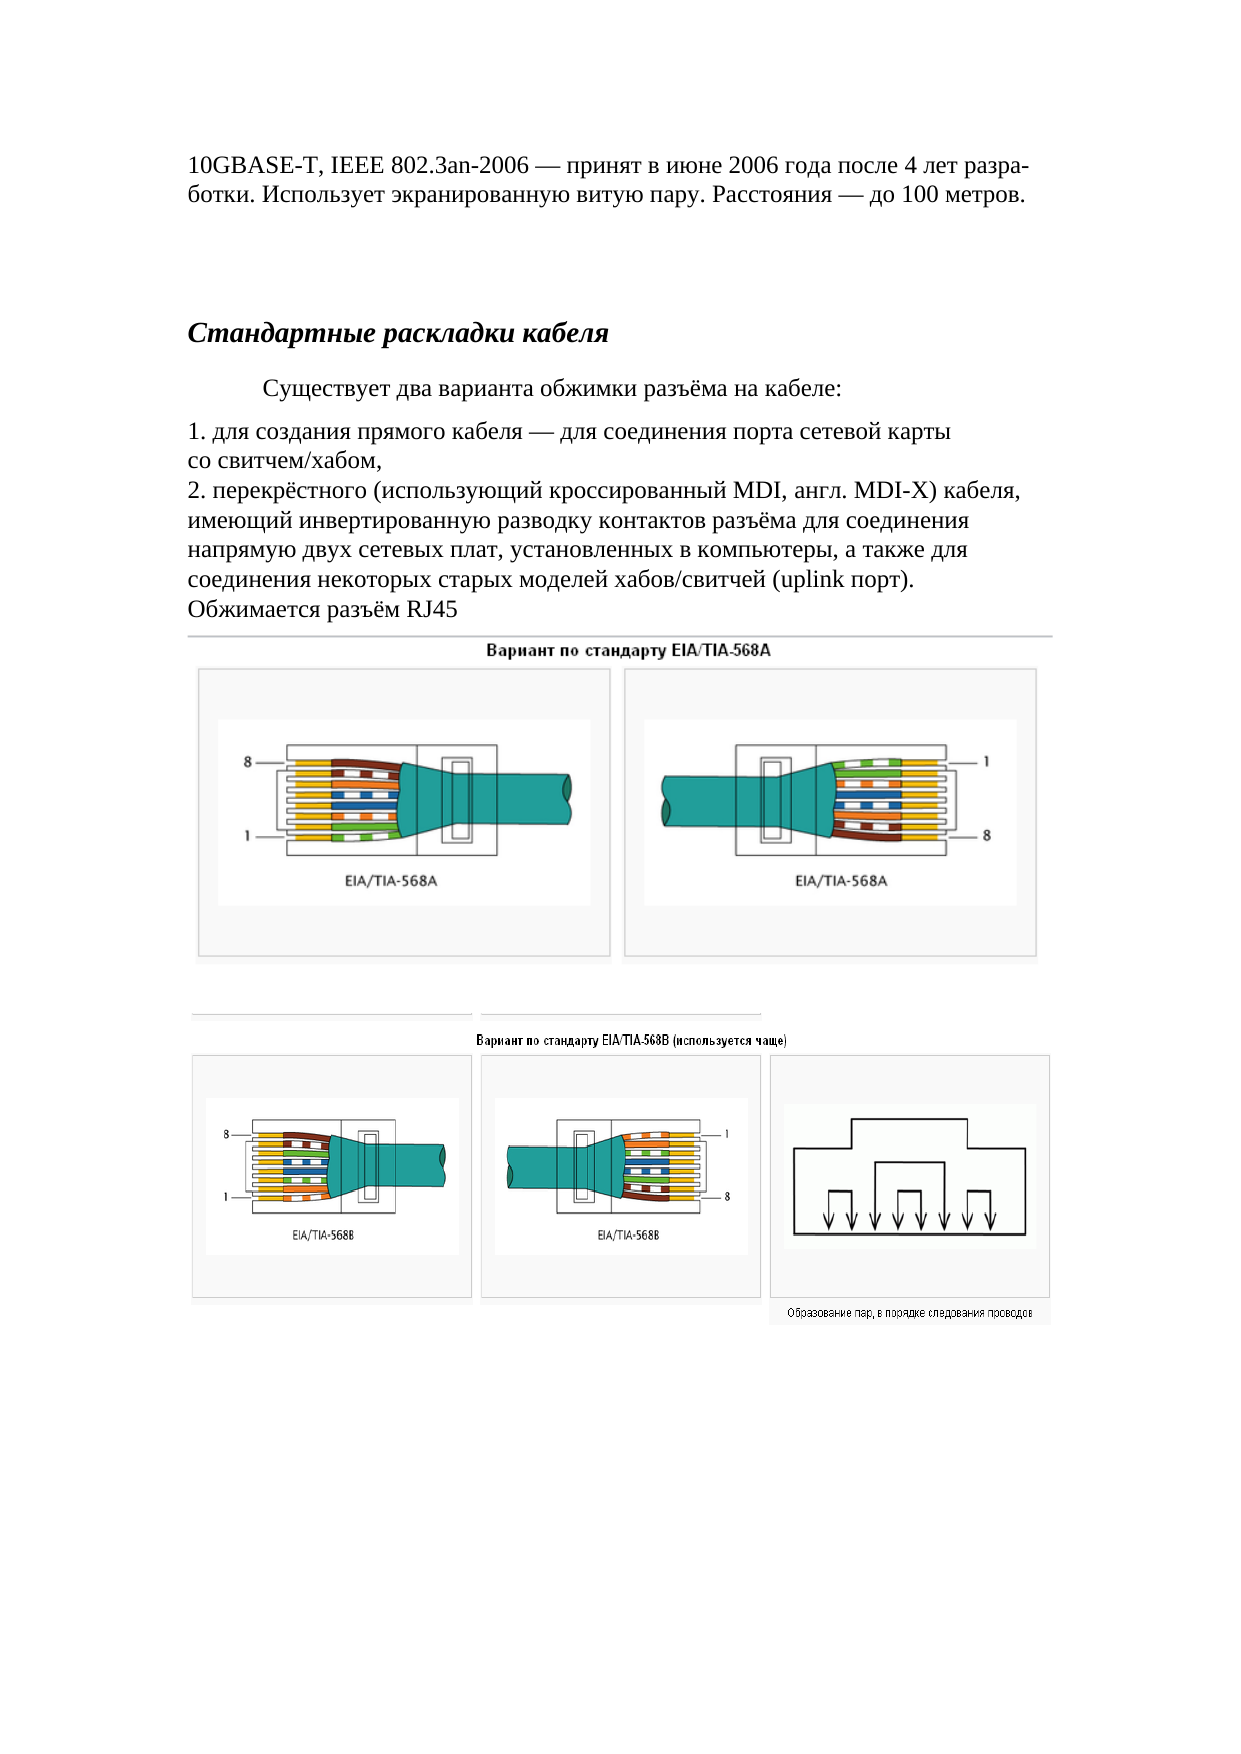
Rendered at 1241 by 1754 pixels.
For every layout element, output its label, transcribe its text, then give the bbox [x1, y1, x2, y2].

list 1. для создания прямого кабеля — для соединения порта сетевой карты со свитчем/хабом, [187, 415, 1053, 474]
list 2. перекрёстного (использующий кроссированный MDI, англ. MDI-X) кабеля, имеющий инвертированную разводку контактов разъёма для соединения напрямую двух сетевых плат, установленных в компьютеры, а также для соединения некоторых старых моделей хабов/свитчей (uplink порт). [187, 474, 1053, 593]
text Обжимается разъём RJ45 [187, 593, 1053, 623]
text 10GBASE-T, IEEE 802.3an-2006 — принят в июне 2006 года после 4 лет разра-ботки. Использует экранированную витую пару. Расстояния — до 100 метров. [187, 150, 1053, 207]
text Стандартные раскладки кабеля [187, 315, 1053, 348]
list Существует два варианта обжимки разъёма на кабеле: [225, 373, 1053, 402]
